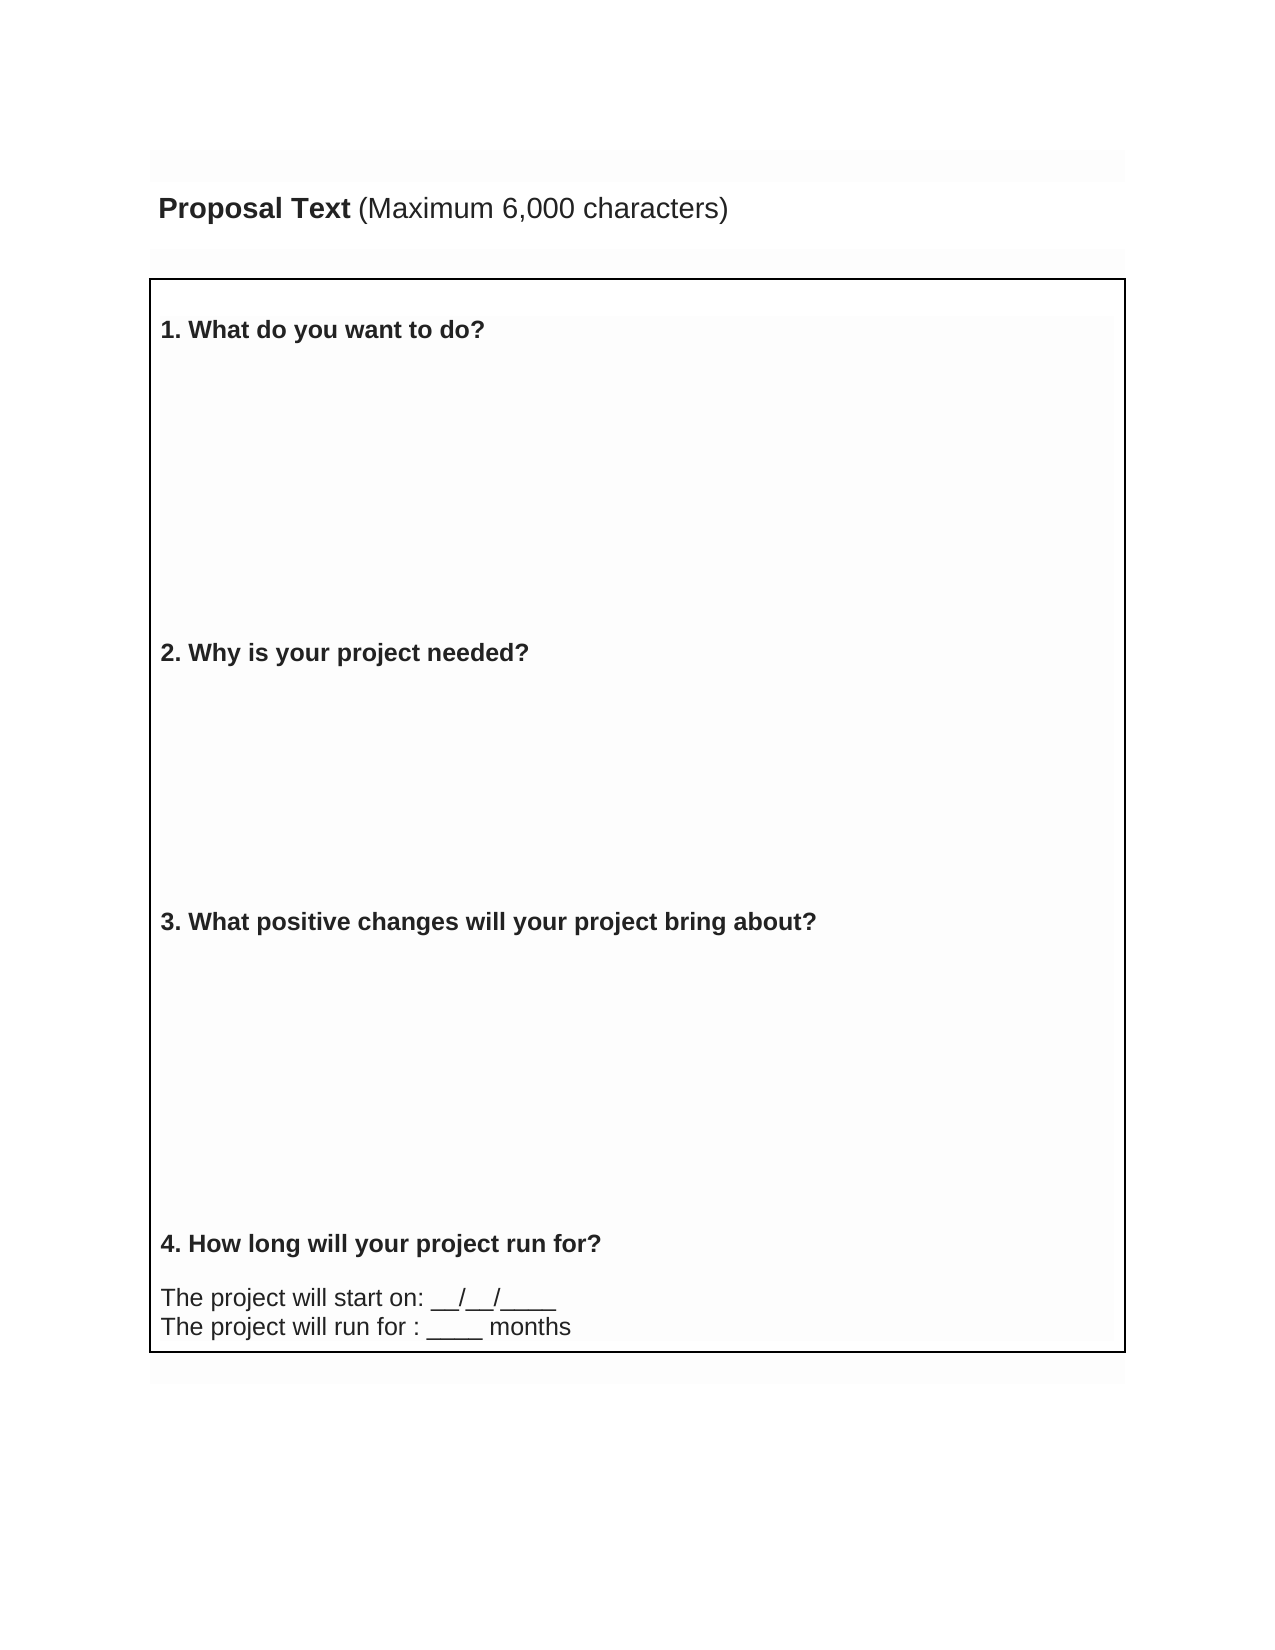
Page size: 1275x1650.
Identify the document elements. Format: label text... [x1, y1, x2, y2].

table_header 1. What do you want to do? 2. Why is your project needed? 3. What positive changes will your project bring about? 4. How long will your project run for? The project will start on: __/__/____ The project will run for : ____ months [151, 280, 1124, 1351]
text Proposal Text (Maximum 6,000 characters) [150, 191, 1125, 224]
